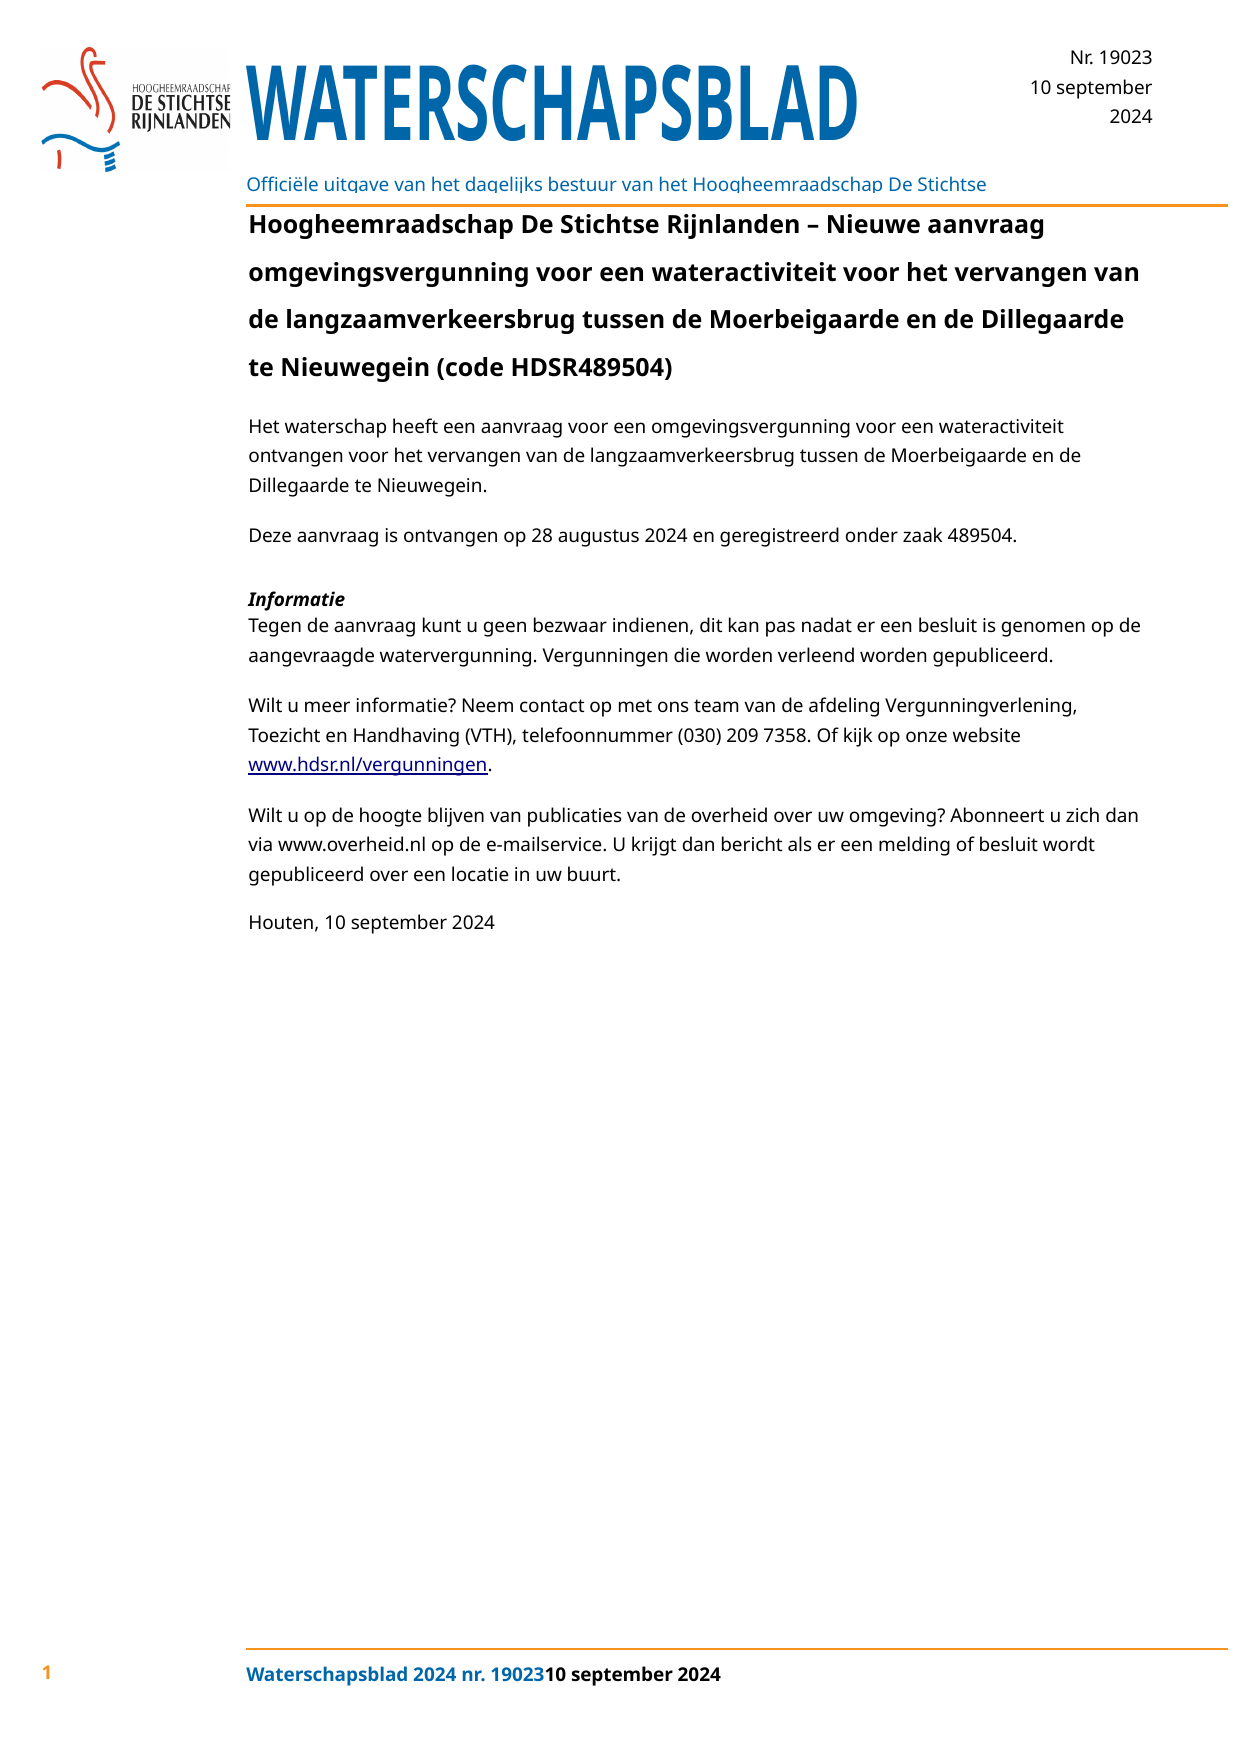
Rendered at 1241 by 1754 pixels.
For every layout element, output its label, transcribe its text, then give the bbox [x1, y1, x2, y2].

text Informatie [248, 587, 1152, 612]
picture [41, 47, 231, 172]
text Tegen de aanvraag kunt u geen bezwaar indienen, dit kan pas nadat er een besluit is genomen op de aangevraagde watervergunning. Vergunningen die worden verleend worden gepubliceerd. [248, 612, 1152, 668]
text Hoogheemraadschap De Stichtse Rijnlanden – Nieuwe aanvraag omgevingsvergunning voor een wateractiviteit voor het vervangen van de langzaamverkeersbrug tussen de Moerbeigaarde en de Dillegaarde te Nieuwegein (code HDSR489504) [248, 207, 1152, 384]
text Het waterschap heeft een aanvraag voor een omgevingsvergunning voor een wateractiviteit ontvangen voor het vervangen van de langzaamverkeersbrug tussen de Moerbeigaarde en de Dillegaarde te Nieuwegein. [248, 413, 1152, 498]
text Deze aanvraag is ontvangen op 28 augustus 2024 en geregistreerd onder zaak 489504. [248, 523, 1152, 548]
text Houten, 10 september 2024 [248, 909, 1152, 935]
text Wilt u op de hoogte blijven van publicaties van de overheid over uw omgeving? Abonneert u zich dan via www.overheid.nl op de e-mailservice. U krijgt dan bericht als er een melding of besluit wordt gepubliceerd over een locatie in uw buurt. [248, 802, 1152, 887]
text Wilt u meer informatie? Neem contact op met ons team van de afdeling Vergunningverlening, Toezicht en Handhaving (VTH), telefoonnummer (030) 209 7358. Of kijk op onze website www.hdsr.nl/vergunningen. [248, 692, 1152, 777]
